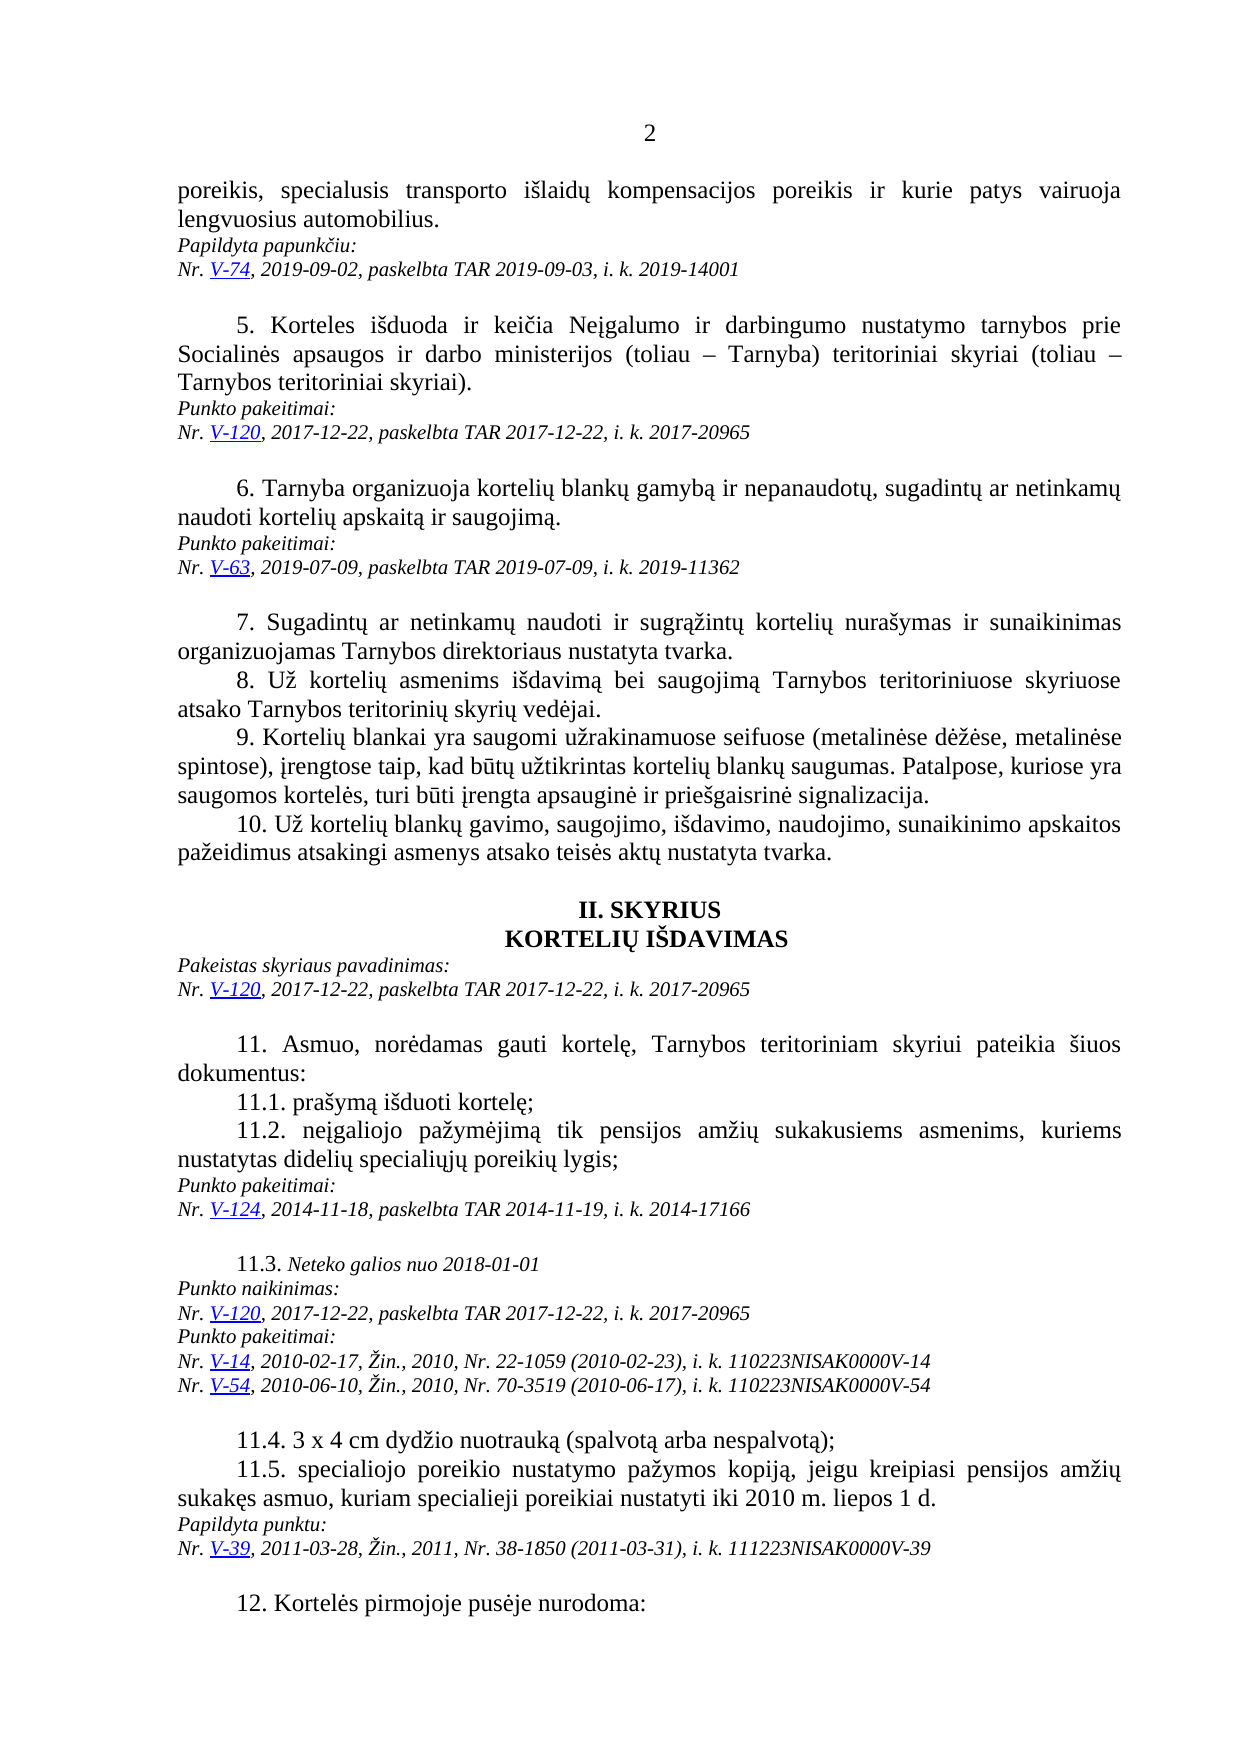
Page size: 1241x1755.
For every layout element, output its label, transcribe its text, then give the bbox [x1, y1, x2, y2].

text 11.3. Neteko galios nuo 2018-01-01 [177, 1250, 1122, 1276]
text 11.1. prašymą išduoti kortelę; [177, 1087, 1122, 1116]
text 12. Kortelės pirmojoje pusėje nurodoma: [177, 1588, 1122, 1617]
text 8. Už kortelių asmenims išdavimą bei saugojimą Tarnybos teritoriniuose skyriuose atsako Tarnybos teritorinių skyrių vedėjai. [177, 665, 1122, 722]
text Pakeistas skyriaus pavadinimas: [177, 952, 1122, 977]
text Nr. V-63, 2019-07-09, paskelbta TAR 2019-07-09, i. k. 2019-11362 [177, 555, 1122, 579]
text Punkto naikinimas: [177, 1276, 1122, 1300]
text Punkto pakeitimai: [177, 1173, 1122, 1197]
text Papildyta punktu: [177, 1512, 1122, 1536]
text Nr. V-54, 2010-06-10, Žin., 2010, Nr. 70-3519 (2010-06-17), i. k. 110223NISAK0000V-54 [177, 1373, 1122, 1397]
text KORTELIŲ IŠDAVIMAS [177, 924, 1122, 952]
text II. skyrius [177, 895, 1122, 924]
text poreikis, specialusis transporto išlaidų kompensacijos poreikis ir kurie patys vairuoja lengvuosius automobilius. [177, 176, 1122, 233]
text 11.4. 3 x 4 cm dydžio nuotrauką (spalvotą arba nespalvotą); [177, 1425, 1122, 1454]
text Nr. V-14, 2010-02-17, Žin., 2010, Nr. 22-1059 (2010-02-23), i. k. 110223NISAK0000V-14 [177, 1348, 1122, 1373]
text 11.5. specialiojo poreikio nustatymo pažymos kopiją, jeigu kreipiasi pensijos amžių sukakęs asmuo, kuriam specialieji poreikiai nustatyti iki 2010 m. liepos 1 d. [177, 1454, 1122, 1512]
text 7. Sugadintų ar netinkamų naudoti ir sugrąžintų kortelių nurašymas ir sunaikinimas organizuojamas Tarnybos direktoriaus nustatyta tvarka. [177, 607, 1122, 665]
text Punkto pakeitimai: [177, 531, 1122, 555]
text 11.2. neįgaliojo pažymėjimą tik pensijos amžių sukakusiems asmenims, kuriems nustatytas didelių specialiųjų poreikių lygis; [177, 1116, 1122, 1173]
text Nr. V-74, 2019-09-02, paskelbta TAR 2019-09-03, i. k. 2019-14001 [177, 257, 1122, 281]
text 11. Asmuo, norėdamas gauti kortelę, Tarnybos teritoriniam skyriui pateikia šiuos dokumentus: [177, 1029, 1122, 1087]
text Nr. V-120, 2017-12-22, paskelbta TAR 2017-12-22, i. k. 2017-20965 [177, 420, 1122, 444]
text Nr. V-120, 2017-12-22, paskelbta TAR 2017-12-22, i. k. 2017-20965 [177, 977, 1122, 1001]
text 10. Už kortelių blankų gavimo, saugojimo, išdavimo, naudojimo, sunaikinimo apskaitos pažeidimus atsakingi asmenys atsako teisės aktų nustatyta tvarka. [177, 809, 1122, 866]
text Punkto pakeitimai: [177, 1324, 1122, 1348]
text Papildyta papunkčiu: [177, 233, 1122, 257]
text 9. Kortelių blankai yra saugomi užrakinamuose seifuose (metalinėse dėžėse, metalinėse spintose), įrengtose taip, kad būtų užtikrintas kortelių blankų saugumas. Patalpose, kuriose yra saugomos kortelės, turi būti įrengta apsauginė ir priešgaisrinė signalizacija. [177, 722, 1122, 809]
text Punkto pakeitimai: [177, 396, 1122, 420]
text Nr. V-124, 2014-11-18, paskelbta TAR 2014-11-19, i. k. 2014-17166 [177, 1197, 1122, 1221]
text Nr. V-39, 2011-03-28, Žin., 2011, Nr. 38-1850 (2011-03-31), i. k. 111223NISAK0000V-39 [177, 1536, 1122, 1560]
text 5. Korteles išduoda ir keičia Neįgalumo ir darbingumo nustatymo tarnybos prie Socialinės apsaugos ir darbo ministerijos (toliau – Tarnyba) teritoriniai skyriai (toliau – Tarnybos teritoriniai skyriai). [177, 310, 1122, 396]
text Nr. V-120, 2017-12-22, paskelbta TAR 2017-12-22, i. k. 2017-20965 [177, 1300, 1122, 1324]
text 6. Tarnyba organizuoja kortelių blankų gamybą ir nepanaudotų, sugadintų ar netinkamų naudoti kortelių apskaitą ir saugojimą. [177, 473, 1122, 531]
